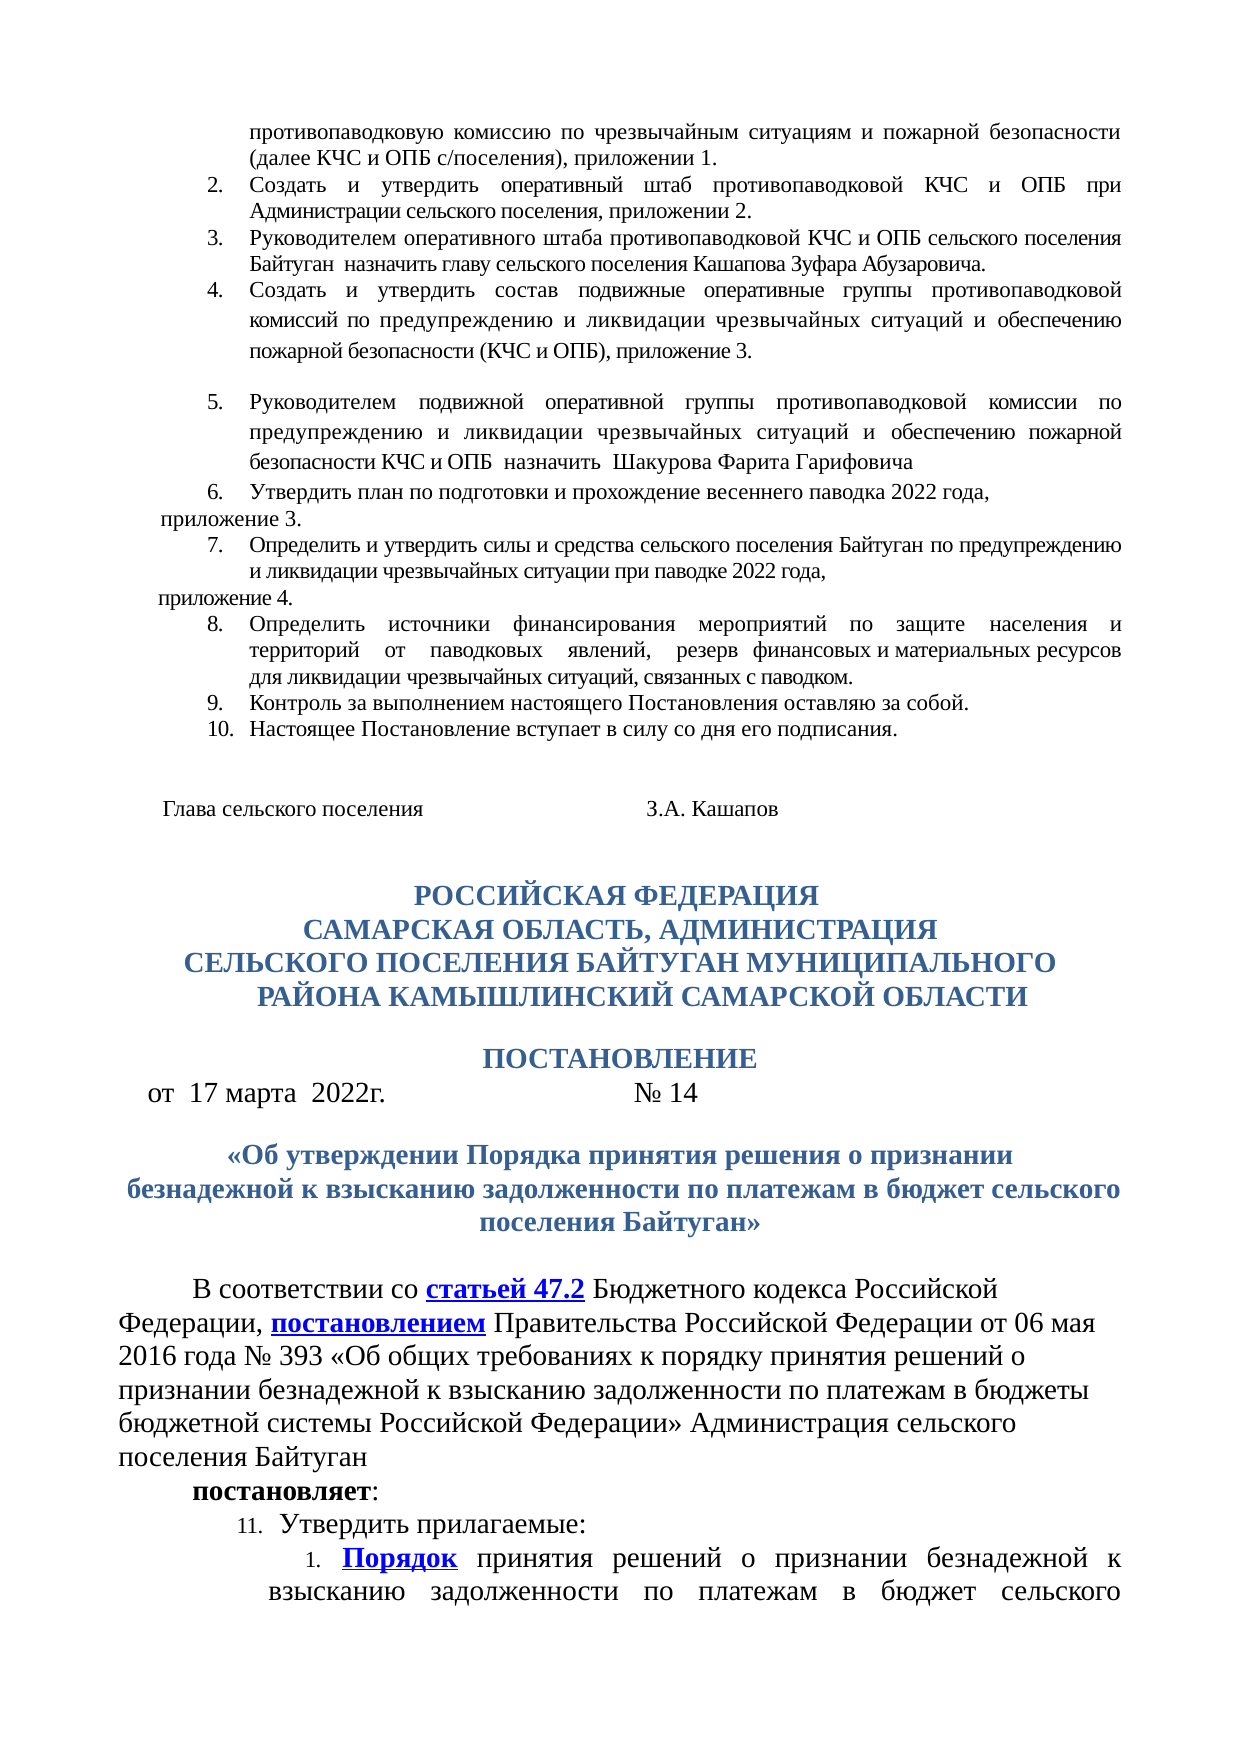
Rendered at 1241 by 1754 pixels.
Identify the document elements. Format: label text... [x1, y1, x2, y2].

text от 17 марта 2022г. № 14 [118, 1075, 1122, 1108]
list Создать и утвердить состав подвижные оперативные группы противопаводковой комиссий по предупреждению и ликвидации чрезвычайных ситуаций и обеспечению пожарной безопасности (КЧС и ОПБ), приложение 3. [207, 276, 1122, 363]
list Создать и утвердить оперативный штаб противопаводковой КЧС и ОПБ при Администрации сельского поселения, приложении 2. [207, 171, 1122, 223]
subtitle ПОСТАНОВЛЕНИЕ [118, 1041, 1122, 1075]
list Контроль за выполнением настоящего Постановления оставляю за собой. [207, 689, 1122, 716]
list Порядок принятия решений о признании безнадежной к взысканию задолженности по платежам в бюджет сельского [231, 1540, 1122, 1607]
list Утвердить план по подготовки и прохождение весеннего паводка 2022 года, [207, 478, 1122, 505]
list Настоящее Постановление вступает в силу со дня его подписания. [207, 716, 1122, 742]
text Глава сельского поселения З.А. Кашапов [162, 794, 1122, 821]
list Определить источники финансирования мероприятий по защите населения и территорий от паводковых явлений, резерв финансовых и материальных ресурсов для ликвидации чрезвычайных ситуаций, связанных с паводком. [207, 610, 1122, 689]
list Определить и утвердить силы и средства сельского поселения Байтуган по предупреждению и ликвидации чрезвычайных ситуации при паводке 2022 года, [207, 531, 1122, 584]
subtitle «Об утверждении Порядка принятия решения о признании [118, 1137, 1122, 1171]
text приложение 3. [120, 505, 1122, 531]
subtitle СЕЛЬСКОГО ПОСЕЛЕНИЯ БАЙТУГАН МУНИЦИПАЛЬНОГО РАЙОНА КАМЫШЛИНСКИЙ САМАРСКОЙ ОБЛАСТИ [118, 946, 1122, 1013]
text В соответствии со статьей 47.2 Бюджетного кодекса Российской Федерации, постановлением Правительства Российской Федерации от 06 мая 2016 года № 393 «Об общих требованиях к порядку принятия решений о признании безнадежной к взысканию задолженности по платежам в бюджеты бюджетной системы Российской Федерации» Администрация сельского поселения Байтуган [118, 1271, 1122, 1473]
subtitle безнадежной к взысканию задолженности по платежам в бюджет сельского поселения Байтуган» [118, 1171, 1122, 1238]
list Руководителем оперативного штаба противопаводковой КЧС и ОПБ сельского поселения Байтуган назначить главу сельского поселения Кашапова Зуфара Абузаровича. [207, 223, 1122, 276]
text приложение 4. [120, 584, 1122, 610]
text постановляет: [118, 1473, 1122, 1506]
list Утвердить прилагаемые: [162, 1506, 1122, 1540]
subtitle САМАРСКАЯ ОБЛАСТЬ, АДМИНИСТРАЦИЯ [118, 912, 1122, 946]
subtitle РОССИЙСКАЯ ФЕДЕРАЦИЯ [118, 878, 1122, 912]
list противопаводковую комиссию по чрезвычайным ситуациям и пожарной безопасности (далее КЧС и ОПБ с/поселения), приложении 1. [207, 118, 1122, 171]
list Руководителем подвижной оперативной группы противопаводковой комиссии по предупреждению и ликвидации чрезвычайных ситуаций и обеспечению пожарной безопасности КЧС и ОПБ назначить Шакурова Фарита Гарифовича [207, 388, 1122, 474]
